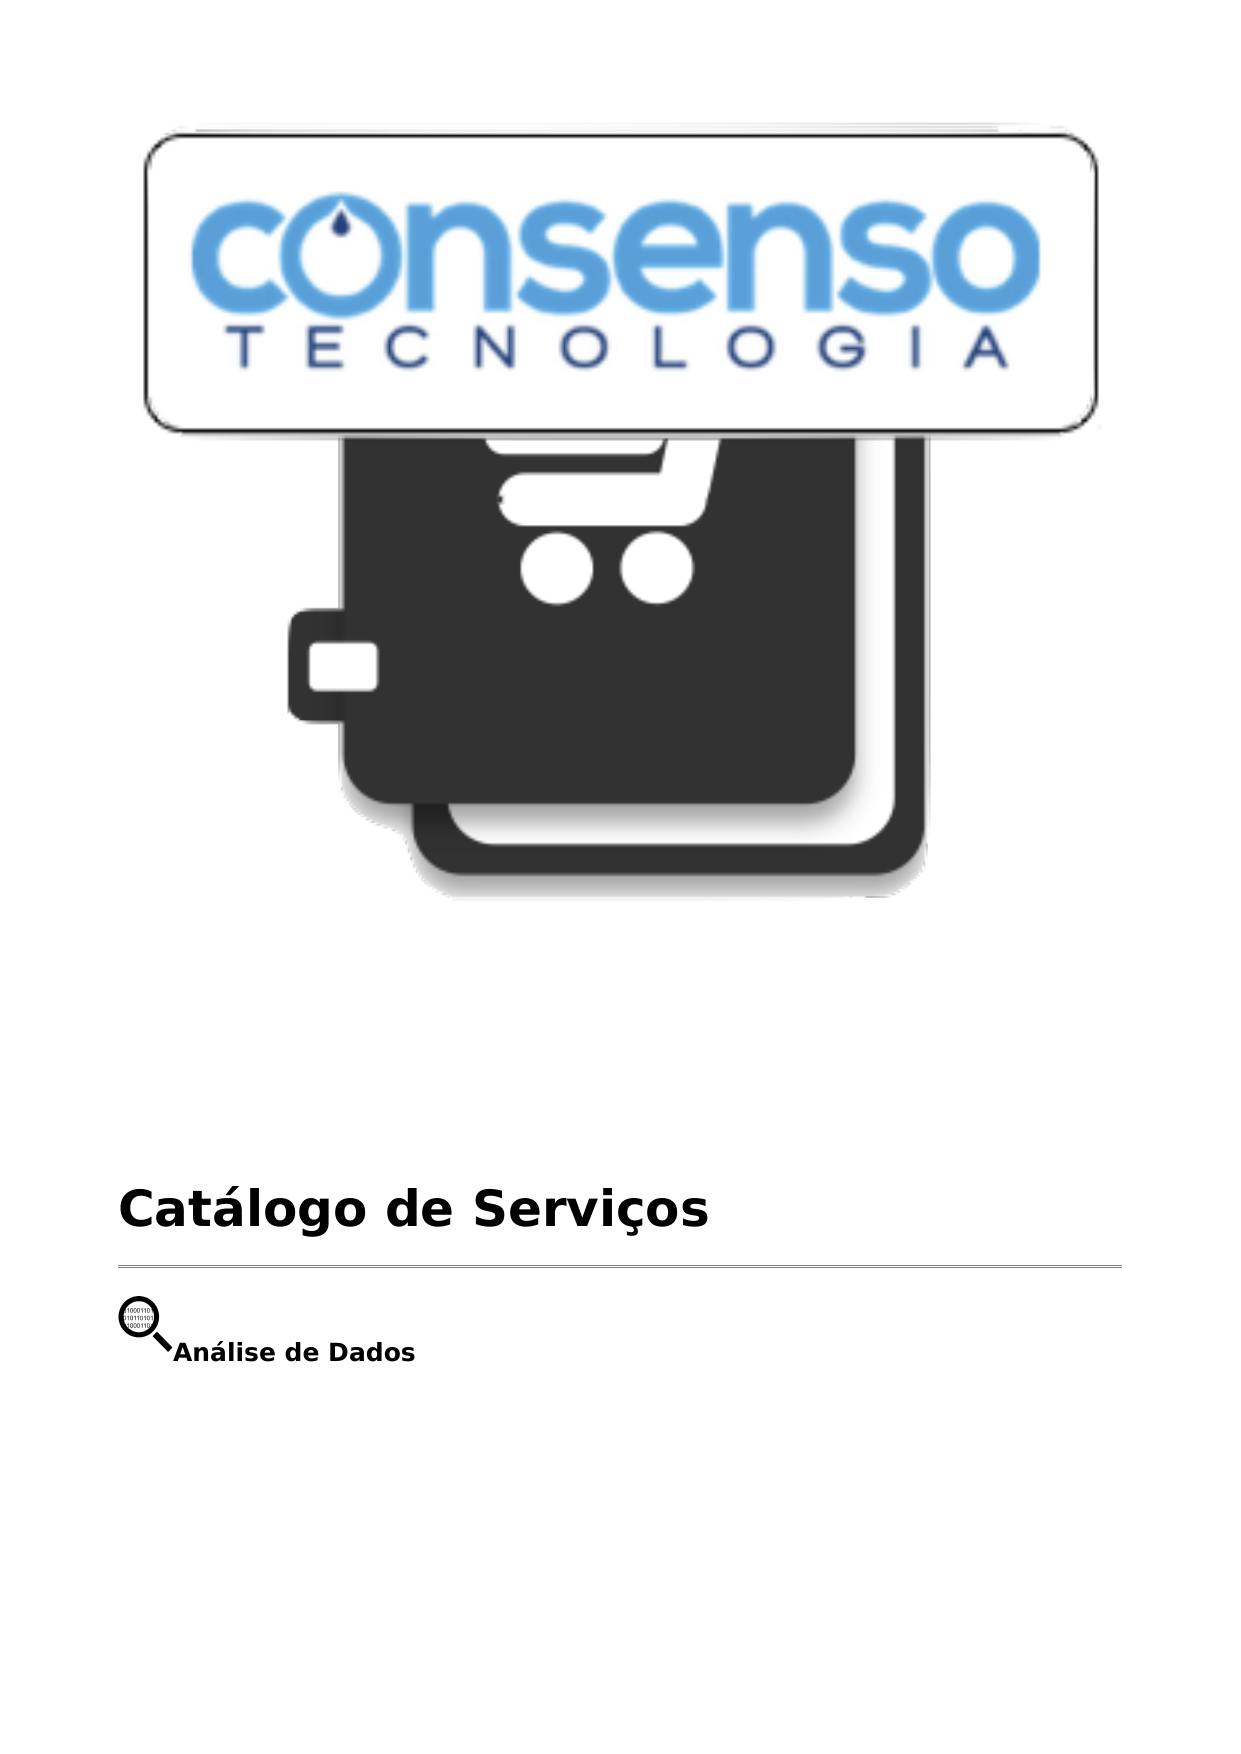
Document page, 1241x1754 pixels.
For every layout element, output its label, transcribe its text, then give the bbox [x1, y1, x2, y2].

picture [118, 1296, 173, 1352]
text Análise de Dados [118, 1338, 1122, 1368]
picture [118, 118, 1123, 938]
subtitle Catálogo de Serviços [118, 1180, 1122, 1238]
